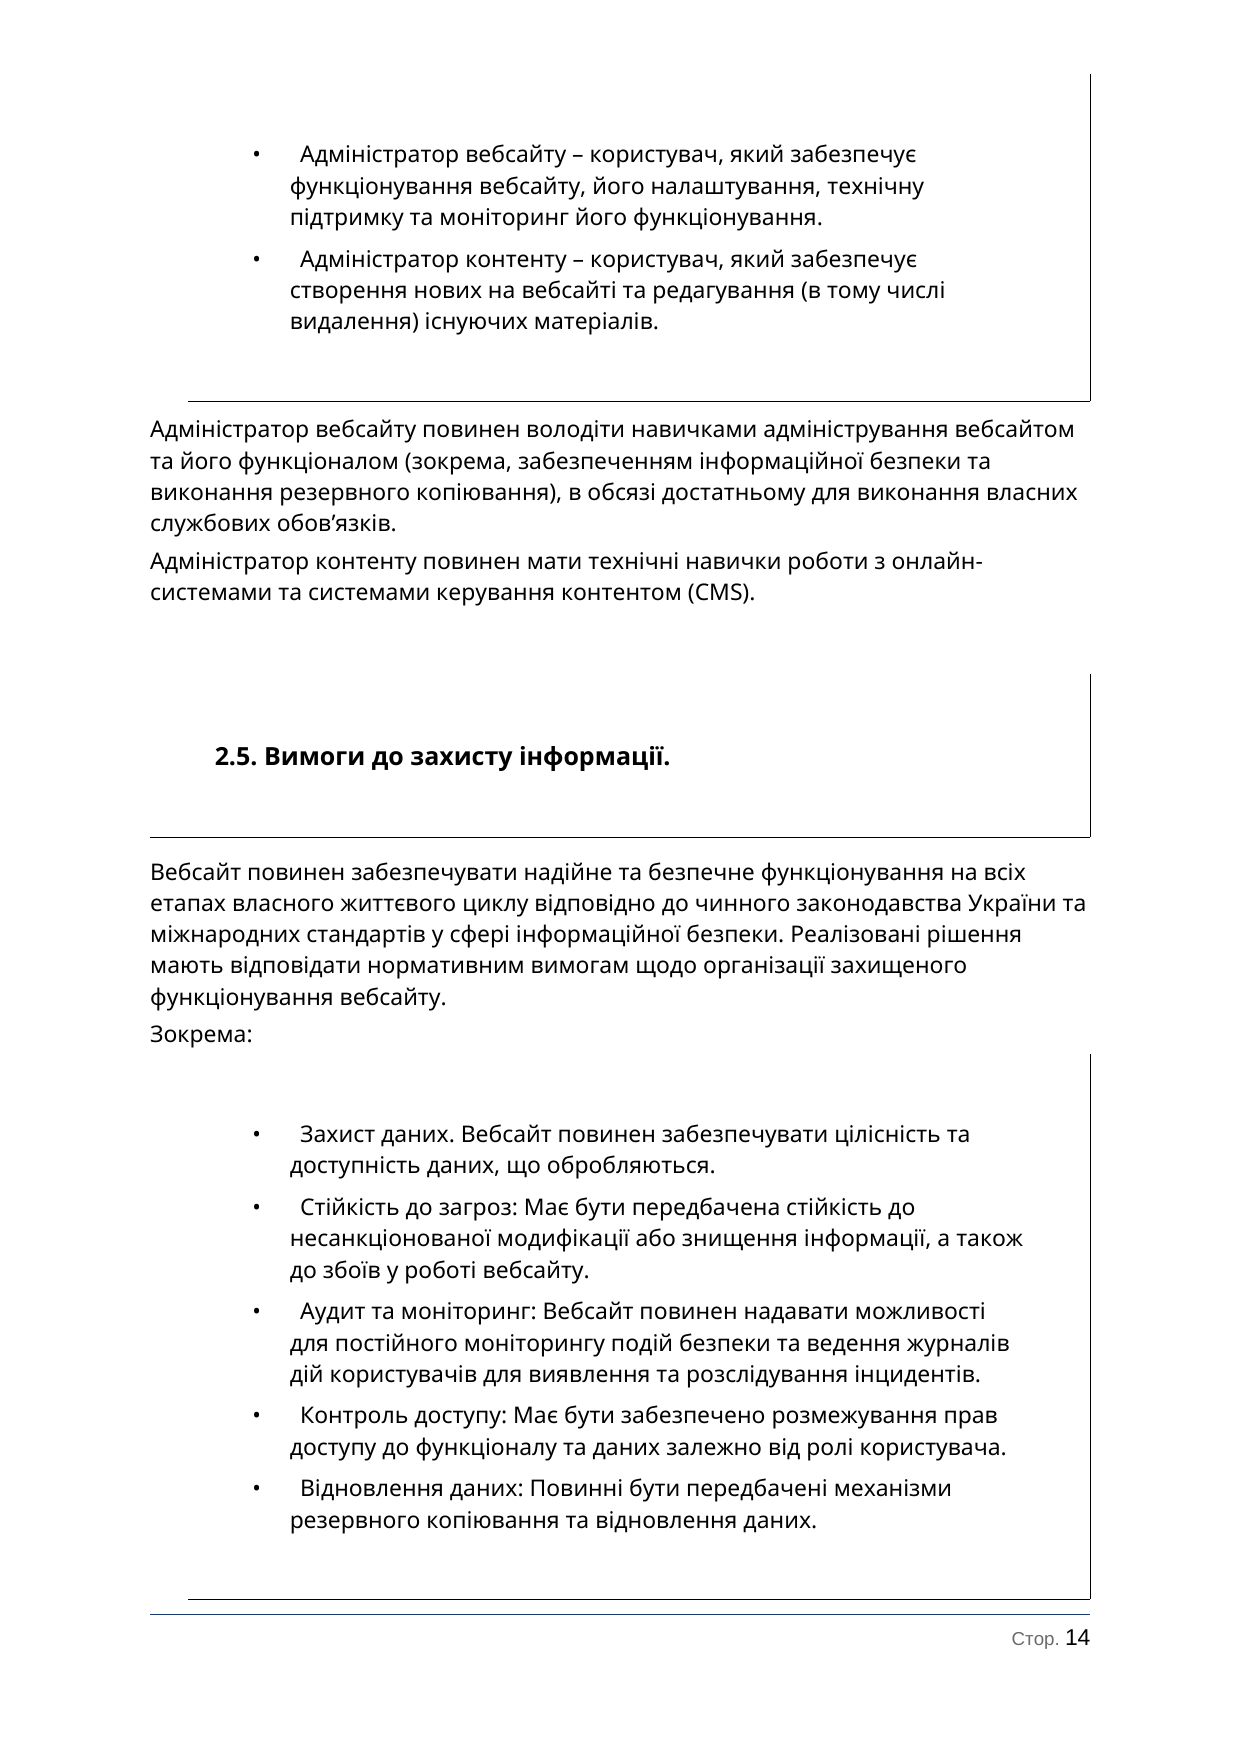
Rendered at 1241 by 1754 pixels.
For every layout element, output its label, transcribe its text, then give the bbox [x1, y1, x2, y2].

list Контроль доступу: Має бути забезпечено розмежування прав доступу до функціоналу та даних залежно від ролі користувача. [187, 1335, 1090, 1408]
list Аудит та моніторинг: Вебсайт повинен надавати можливості для постійного моніторингу подій безпеки та ведення журналів дій користувачів для виявлення та розслідування інцидентів. [187, 1231, 1090, 1335]
list Адміністратор вебсайту – користувач, який забезпечує функціонування вебсайту, його налаштування, технічну підтримку та моніторинг його функціонування. [187, 74, 1090, 178]
list Стійкість до загроз: Має бути передбачена стійкість до несанкціонованої модифікації або знищення інформації, а також до збоїв у роботі вебсайту. [187, 1127, 1090, 1231]
list Адміністратор контенту – користувач, який забезпечує створення нових на вебсайті та редагування (в тому числі видалення) існуючих матеріалів. [187, 178, 1090, 401]
text Вебсайт повинен забезпечувати надійне та безпечне функціонування на всіх етапах власного життєвого циклу відповідно до чинного законодавства України та міжнародних стандартів у сфері інформаційної безпеки. Реалізовані рішення мають відповідати нормативним вимогам щодо організації захищеного функціонування вебсайту. [150, 856, 1090, 1012]
text Зокрема: [150, 1018, 1090, 1049]
list Відновлення даних: Повинні бути передбачені механізми резервного копіювання та відновлення даних. [187, 1408, 1090, 1599]
subtitle 2.5. Вимоги до захисту інформації. [150, 674, 1090, 837]
text Адміністратор вебсайту повинен володіти навичками адміністрування вебсайтом та його функціоналом (зокрема, забезпеченням інформаційної безпеки та виконання резервного копіювання), в обсязі достатньому для виконання власних службових обов’язків. [150, 413, 1090, 538]
list Захист даних. Вебсайт повинен забезпечувати цілісність та доступність даних, що обробляються. [187, 1054, 1090, 1127]
text Адміністратор контенту повинен мати технічні навички роботи з онлайн-системами та системами керування контентом (CMS). [150, 544, 1090, 607]
